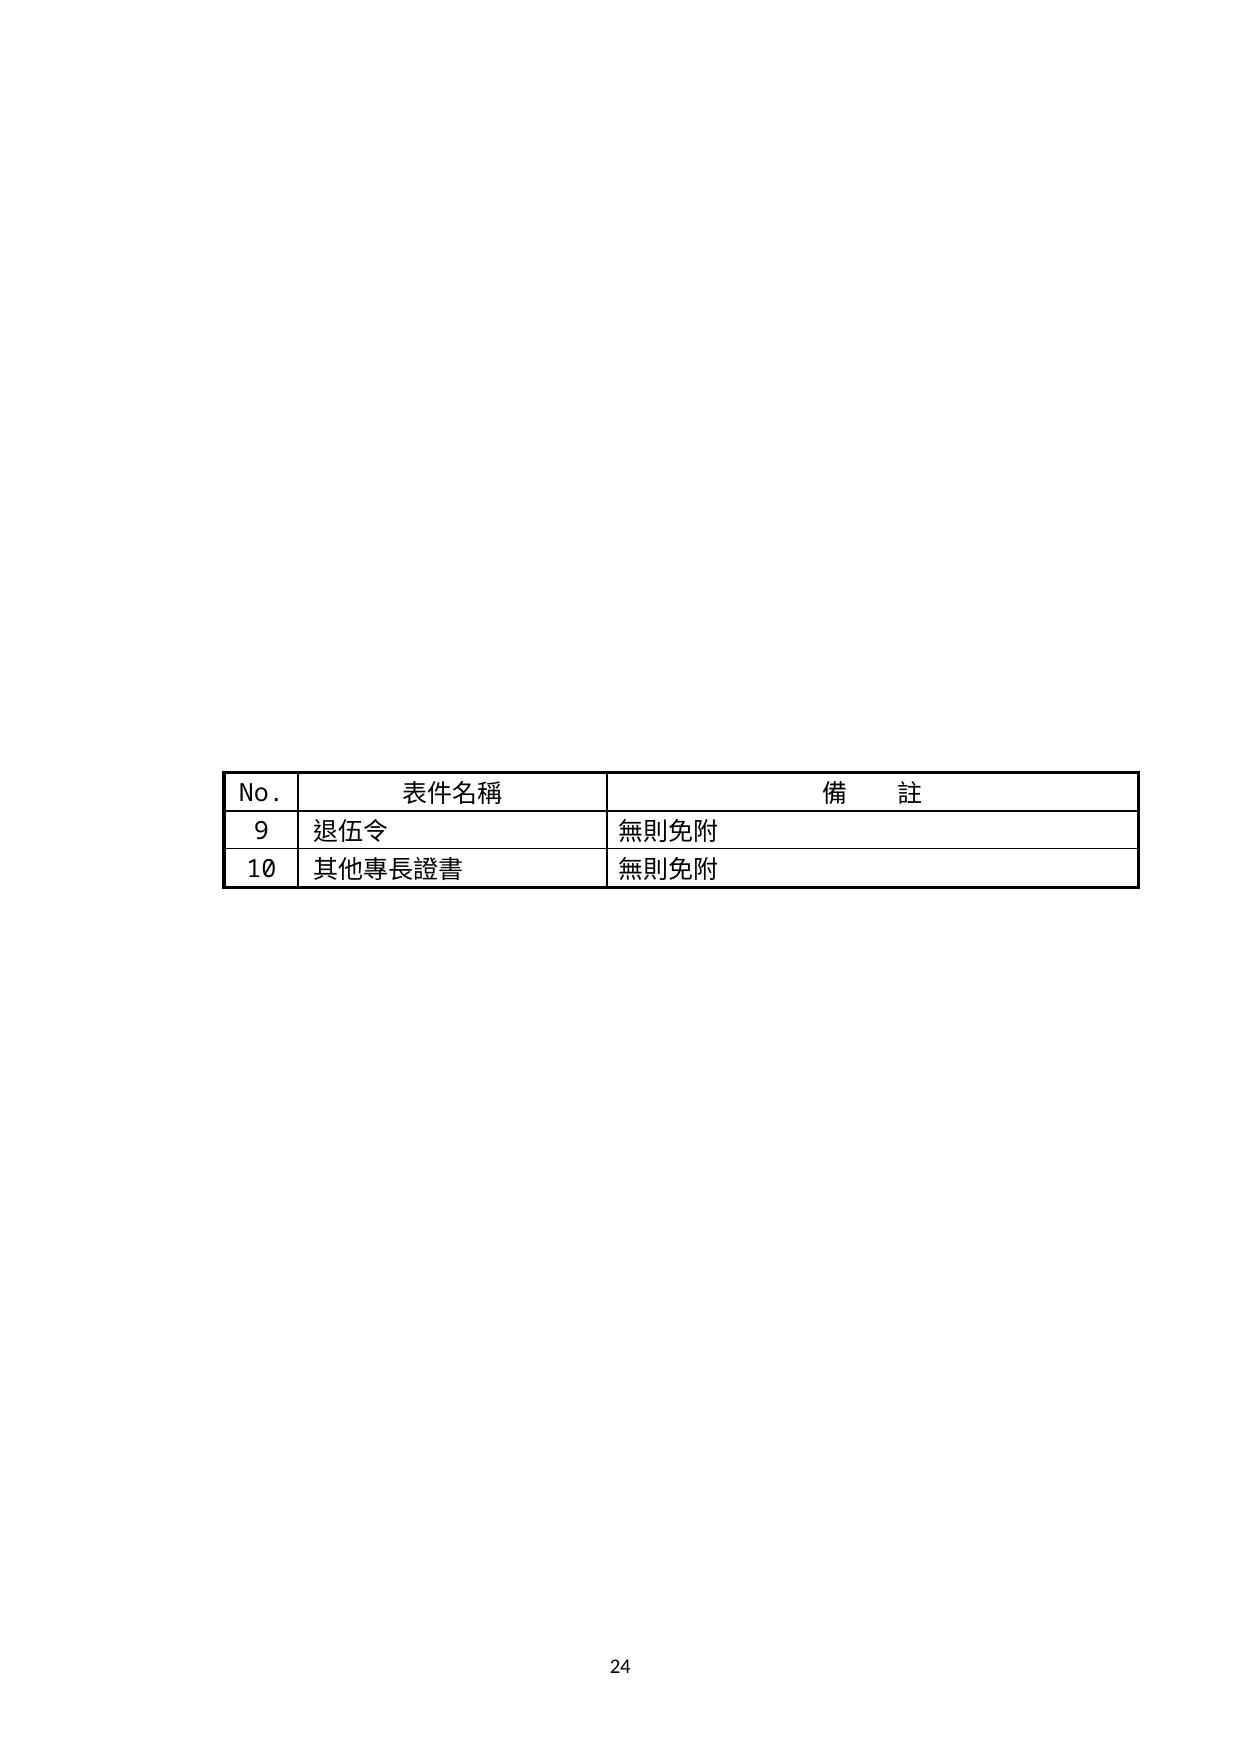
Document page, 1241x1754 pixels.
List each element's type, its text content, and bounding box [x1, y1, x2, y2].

table_cell 其他專長證書 [299, 849, 606, 886]
table_cell 10 [226, 849, 297, 886]
table_header 表件名稱 [299, 774, 606, 810]
table_cell 無則免附 [608, 812, 1137, 848]
table_cell 退伍令 [299, 812, 606, 848]
table_header No. [226, 774, 297, 810]
table_cell 9 [226, 812, 297, 848]
table_header 備 註 [608, 774, 1137, 810]
table_cell 無則免附 [608, 849, 1137, 886]
